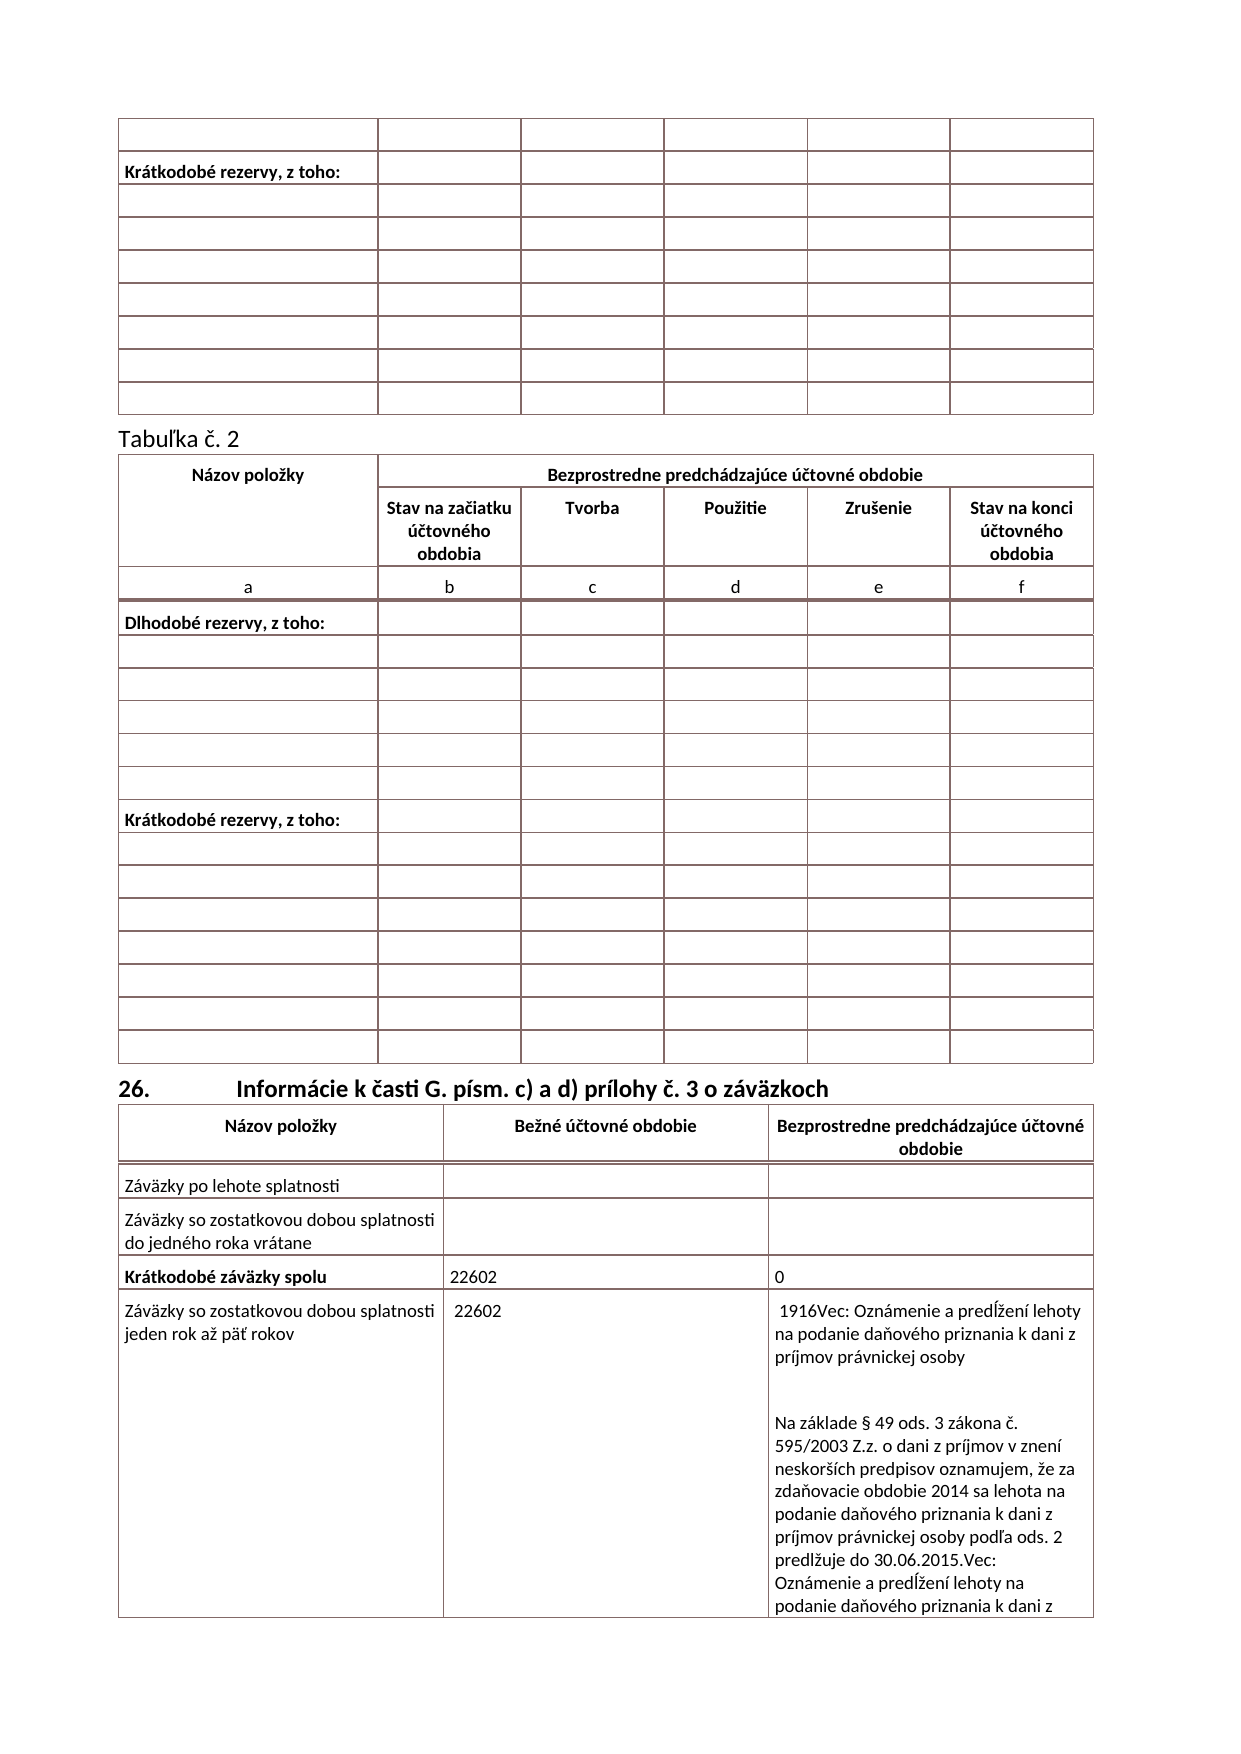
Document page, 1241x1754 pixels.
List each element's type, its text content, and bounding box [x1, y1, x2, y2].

table_cell [119, 998, 377, 1029]
table_cell [119, 218, 377, 249]
table_cell [522, 965, 663, 996]
table_cell [769, 1199, 1093, 1254]
table_cell [808, 965, 949, 996]
table_cell [119, 251, 377, 282]
table_cell [522, 119, 663, 150]
table_cell [119, 317, 377, 348]
table_cell Krátkodobé rezervy, z toho: [119, 152, 377, 183]
table_cell e [808, 567, 949, 598]
table_cell [379, 284, 520, 315]
table_cell [522, 734, 663, 766]
table_cell [522, 350, 663, 381]
table_cell [379, 998, 520, 1029]
table_cell [951, 383, 1093, 414]
table_cell [665, 965, 807, 996]
table_cell [379, 701, 520, 733]
table_cell [119, 899, 377, 930]
table_cell [665, 602, 807, 634]
table_cell [808, 251, 949, 282]
table_cell [665, 767, 807, 799]
table_cell [808, 317, 949, 348]
table_cell [951, 800, 1093, 832]
text 26. Informácie k časti G. písm. c) a d) prílohy č. 3 o záväzkoch [118, 1073, 1122, 1104]
table_cell [119, 284, 377, 315]
table_cell [119, 701, 377, 733]
table_cell [808, 800, 949, 832]
table_header Názov položky [119, 455, 377, 566]
table_cell [665, 350, 807, 381]
table_cell [808, 602, 949, 634]
table_cell [379, 734, 520, 766]
table_cell [522, 251, 663, 282]
table_cell c [522, 567, 663, 598]
table_cell [379, 965, 520, 996]
table_cell [808, 833, 949, 864]
table_cell Dlhodobé rezervy, z toho: [119, 602, 377, 634]
table_cell Záväzky so zostatkovou dobou splatnosti jeden rok až päť rokov [119, 1290, 443, 1617]
table_cell [808, 284, 949, 315]
table_cell [119, 833, 377, 864]
table_cell [379, 350, 520, 381]
table_header Bezprostredne predchádzajúce účtovné obdobie [769, 1105, 1093, 1160]
table_cell [665, 152, 807, 183]
table_cell a [119, 567, 377, 598]
table_cell [522, 866, 663, 897]
table_cell [379, 636, 520, 667]
table_cell [951, 1031, 1093, 1063]
table_cell Krátkodobé záväzky spolu [119, 1256, 443, 1288]
table_cell 22602 [444, 1290, 768, 1617]
table_cell [119, 350, 377, 381]
table_cell [951, 251, 1093, 282]
table_cell [379, 152, 520, 183]
table_cell [665, 998, 807, 1029]
table_cell [808, 998, 949, 1029]
table_cell [379, 1031, 520, 1063]
table_cell [665, 800, 807, 832]
table_cell [951, 701, 1093, 733]
table_cell [665, 185, 807, 216]
table_cell [522, 767, 663, 799]
table_cell [379, 833, 520, 864]
table_cell [665, 636, 807, 667]
table_cell [951, 998, 1093, 1029]
table_cell [522, 284, 663, 315]
table_header Bezprostredne predchádzajúce účtovné obdobie [379, 455, 1093, 486]
table_cell [951, 350, 1093, 381]
table_cell [951, 866, 1093, 897]
table_cell [665, 119, 807, 150]
table_cell [119, 669, 377, 700]
table_cell [522, 185, 663, 216]
table_cell [808, 899, 949, 930]
table_cell [522, 899, 663, 930]
table_cell [665, 734, 807, 766]
table_cell [119, 965, 377, 996]
table_cell [951, 284, 1093, 315]
table_cell [808, 119, 949, 150]
table_cell [119, 866, 377, 897]
table_cell [522, 669, 663, 700]
table_cell [119, 119, 377, 150]
table_cell [522, 1031, 663, 1063]
table_cell [522, 317, 663, 348]
table_cell [119, 383, 377, 414]
table_cell d [665, 567, 807, 598]
table_cell [665, 284, 807, 315]
table_cell [665, 1031, 807, 1063]
table_cell [379, 866, 520, 897]
table_cell [522, 800, 663, 832]
table_cell [379, 185, 520, 216]
table_cell [444, 1199, 768, 1254]
table_cell [379, 251, 520, 282]
table_cell 1916Vec: Oznámenie a predĺžení lehoty na podanie daňového priznania k dani z príjmov právnickej osoby Na základe § 49 ods. 3 zákona č. 595/2003 Z.z. o dani z príjmov v znení neskorších predpisov oznamujem, že za zdaňovacie obdobie 2014 sa lehota na podanie daňového priznania k dani z príjmov právnickej osoby podľa ods. 2 predlžuje do 30.06.2015.Vec: Oznámenie a predĺžení lehoty na podanie daňového priznania k dani z [769, 1290, 1093, 1617]
table_cell [119, 734, 377, 766]
table_cell [119, 636, 377, 667]
table_cell [522, 932, 663, 963]
table_cell [119, 1031, 377, 1063]
table_cell [808, 1031, 949, 1063]
table_cell [522, 602, 663, 634]
table_cell [808, 218, 949, 249]
table_cell Stav na začiatku účtovného obdobia [379, 488, 520, 565]
table_cell [808, 185, 949, 216]
table_cell [951, 185, 1093, 216]
table_cell [665, 218, 807, 249]
table_cell [808, 767, 949, 799]
table_cell Záväzky po lehote splatnosti [119, 1165, 443, 1197]
table_cell 0 [769, 1256, 1093, 1288]
table_cell [119, 185, 377, 216]
table_cell b [379, 567, 520, 598]
table_cell [808, 383, 949, 414]
table_cell [951, 218, 1093, 249]
table_cell [665, 866, 807, 897]
table_cell [808, 701, 949, 733]
table_cell [808, 734, 949, 766]
table_cell [951, 932, 1093, 963]
table_cell [808, 152, 949, 183]
table_cell 22602 [444, 1256, 768, 1288]
table_header Názov položky [119, 1105, 443, 1160]
table_cell [522, 152, 663, 183]
table_cell [951, 899, 1093, 930]
table_cell [665, 669, 807, 700]
table_cell [769, 1165, 1093, 1197]
table_cell Stav na konci účtovného obdobia [951, 488, 1093, 565]
table_cell [522, 701, 663, 733]
table_cell [444, 1165, 768, 1197]
table_cell [808, 866, 949, 897]
table_cell [951, 965, 1093, 996]
table_cell [522, 833, 663, 864]
table_cell [379, 767, 520, 799]
table_cell [665, 383, 807, 414]
table_cell [379, 602, 520, 634]
table_cell [119, 932, 377, 963]
table_cell Krátkodobé rezervy, z toho: [119, 800, 377, 832]
table_cell [808, 350, 949, 381]
table_cell [951, 152, 1093, 183]
table_cell [379, 669, 520, 700]
table_cell f [951, 567, 1093, 598]
table_cell [379, 800, 520, 832]
table_cell [379, 932, 520, 963]
table_cell [951, 317, 1093, 348]
table_cell [951, 669, 1093, 700]
table_cell [951, 636, 1093, 667]
table_cell [665, 251, 807, 282]
table_cell [379, 383, 520, 414]
table_cell [379, 899, 520, 930]
table_cell [951, 833, 1093, 864]
text Tabuľka č. 2 [118, 423, 1122, 454]
table_cell [951, 119, 1093, 150]
table_cell [808, 932, 949, 963]
table_cell Použitie [665, 488, 807, 565]
table_cell [951, 602, 1093, 634]
table_cell [379, 119, 520, 150]
table_cell [522, 218, 663, 249]
table_cell [522, 636, 663, 667]
table_cell [379, 218, 520, 249]
table_cell [665, 833, 807, 864]
table_cell Tvorba [522, 488, 663, 565]
table_cell Záväzky so zostatkovou dobou splatnosti do jedného roka vrátane [119, 1199, 443, 1254]
table_cell [665, 899, 807, 930]
table_cell [665, 317, 807, 348]
table_header Bežné účtovné obdobie [444, 1105, 768, 1160]
table_cell [522, 998, 663, 1029]
table_cell [379, 317, 520, 348]
table_cell [808, 636, 949, 667]
table_cell [665, 932, 807, 963]
table_cell [522, 383, 663, 414]
table_cell Zrušenie [808, 488, 949, 565]
table_cell [951, 767, 1093, 799]
table_cell [951, 734, 1093, 766]
table_cell [665, 701, 807, 733]
table_cell [808, 669, 949, 700]
table_cell [119, 767, 377, 799]
